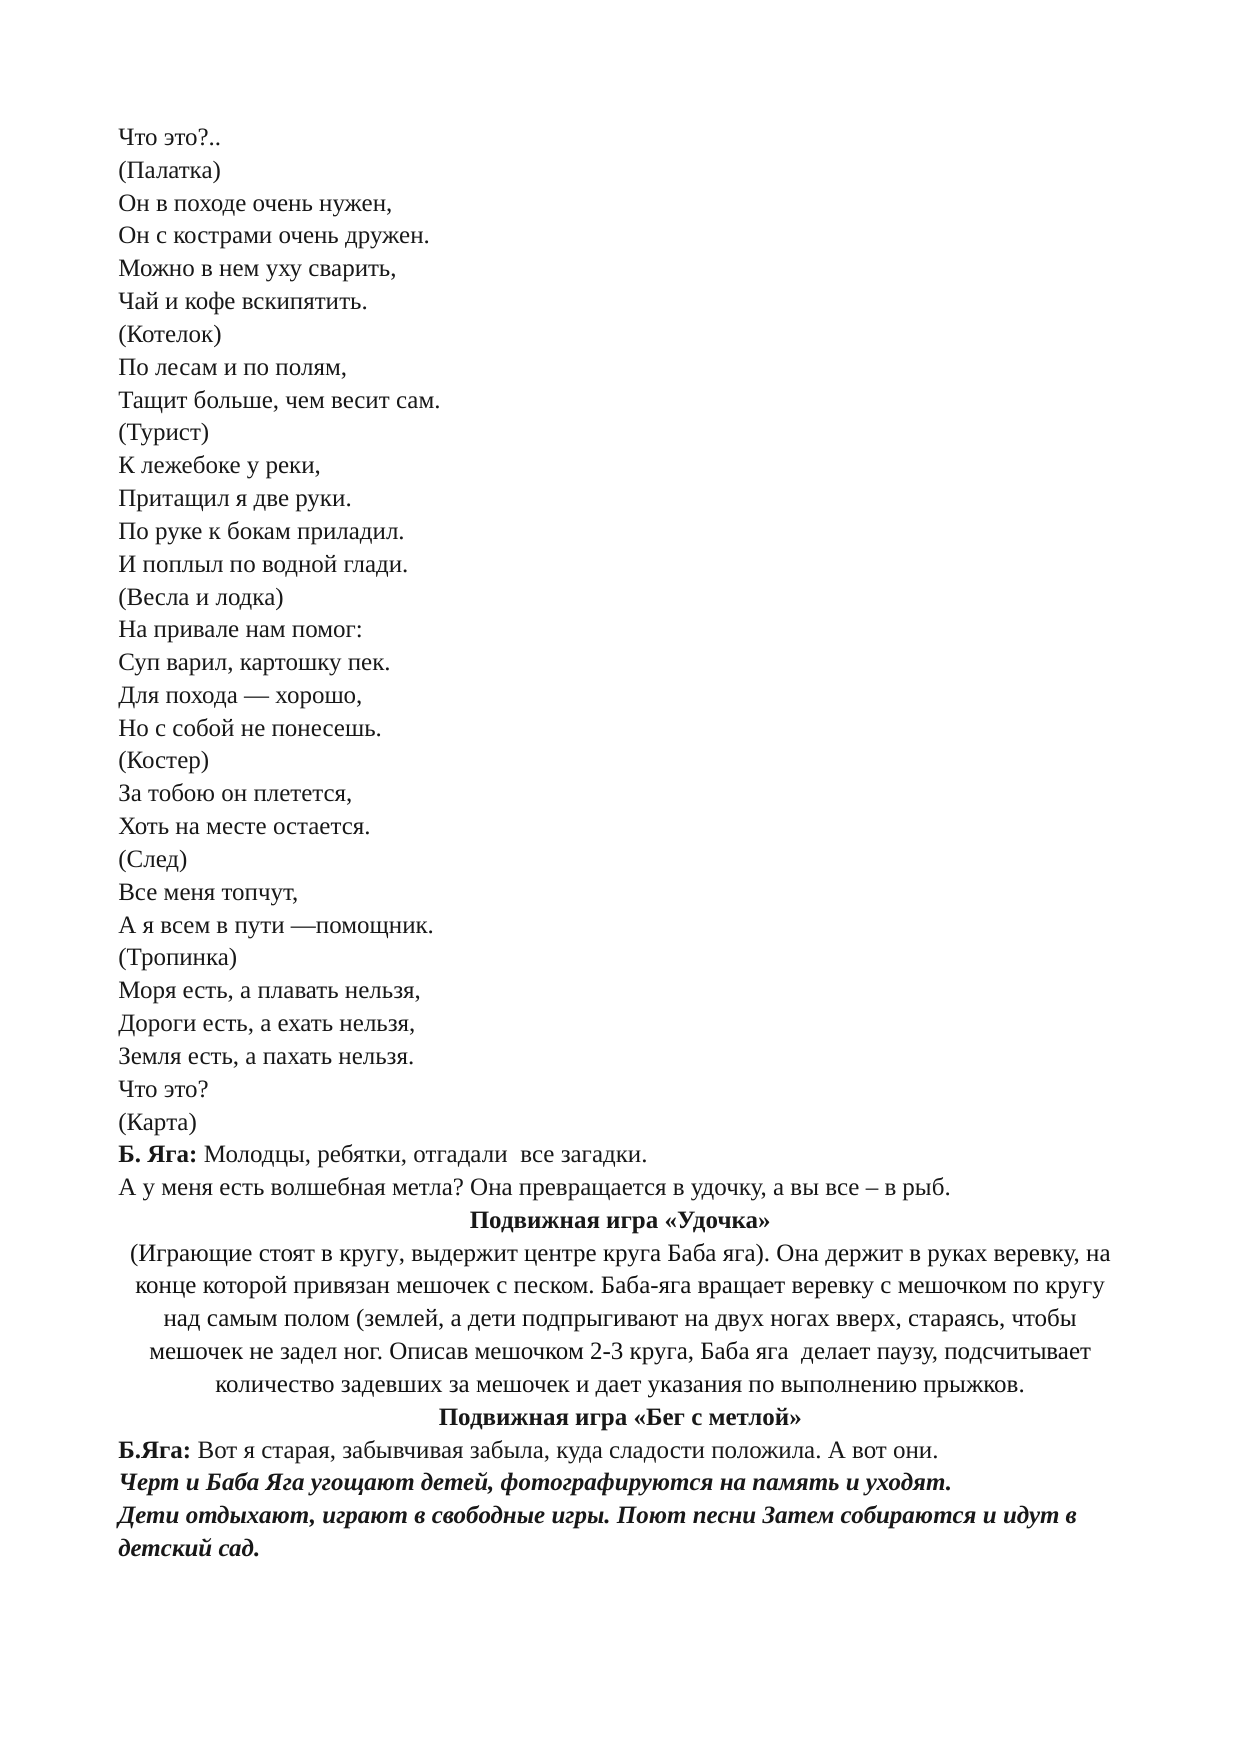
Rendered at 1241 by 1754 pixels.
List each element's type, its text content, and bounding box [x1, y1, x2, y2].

text Черт и Баба Яга угощают детей, фотографируются на память и уходят. [118, 1463, 1122, 1496]
text Подвижная игра «Удочка» [118, 1201, 1122, 1234]
text Б. Яга: Молодцы, ребятки, отгадали все загадки. [118, 1135, 1122, 1168]
text По лесам и по полям, Тащит больше, чем весит сам. (Турист) [118, 348, 1122, 446]
text А у меня есть волшебная метла? Она превращается в удочку, а вы все – в рыб. [118, 1168, 1122, 1201]
text К лежебоке у реки, Притащил я две руки. По руке к бокам приладил. И поплыл по водной глади. (Весла и лодка) [118, 446, 1122, 610]
text Что это?.. (Палатка) [118, 118, 1122, 184]
text Б.Яга: Вот я старая, забывчивая забыла, куда сладости положила. А вот они. [118, 1431, 1122, 1463]
text За тобою он плетется, Хоть на месте остается. (След) [118, 774, 1122, 873]
text На привале нам помог: Суп варил, картошку пек. Для похода — хорошо, Но с собой не понесешь. (Костер) [118, 610, 1122, 774]
text Дети отдыхают, играют в свободные игры. Поют песни Затем собираются и идут в детский сад. [118, 1496, 1122, 1562]
text Все меня топчут, А я всем в пути —помощник. (Тропинка) [118, 873, 1122, 971]
text Подвижная игра «Бег с метлой» [118, 1398, 1122, 1431]
text Он в походе очень нужен, Он с кострами очень дружен. Можно в нем уху сварить, Чай и кофе вскипятить. (Котелок) [118, 184, 1122, 348]
text (Играющие стоят в кругу, выдержит центре круга Баба яга). Она держит в руках веревку, на конце которой привязан мешочек с песком. Баба-яга вращает веревку с мешочком по кругу над самым полом (землей, а дети подпрыгивают на двух ногах вверх, стараясь, чтобы мешочек не задел ног. Описав мешочком 2-3 круга, Баба яга делает паузу, подсчитывает количество задевших за мешочек и дает указания по выполнению прыжков. [118, 1234, 1122, 1398]
text Моря есть, а плавать нельзя, Дороги есть, а ехать нельзя, Земля есть, а пахать нельзя. Что это? (Карта) [118, 971, 1122, 1135]
